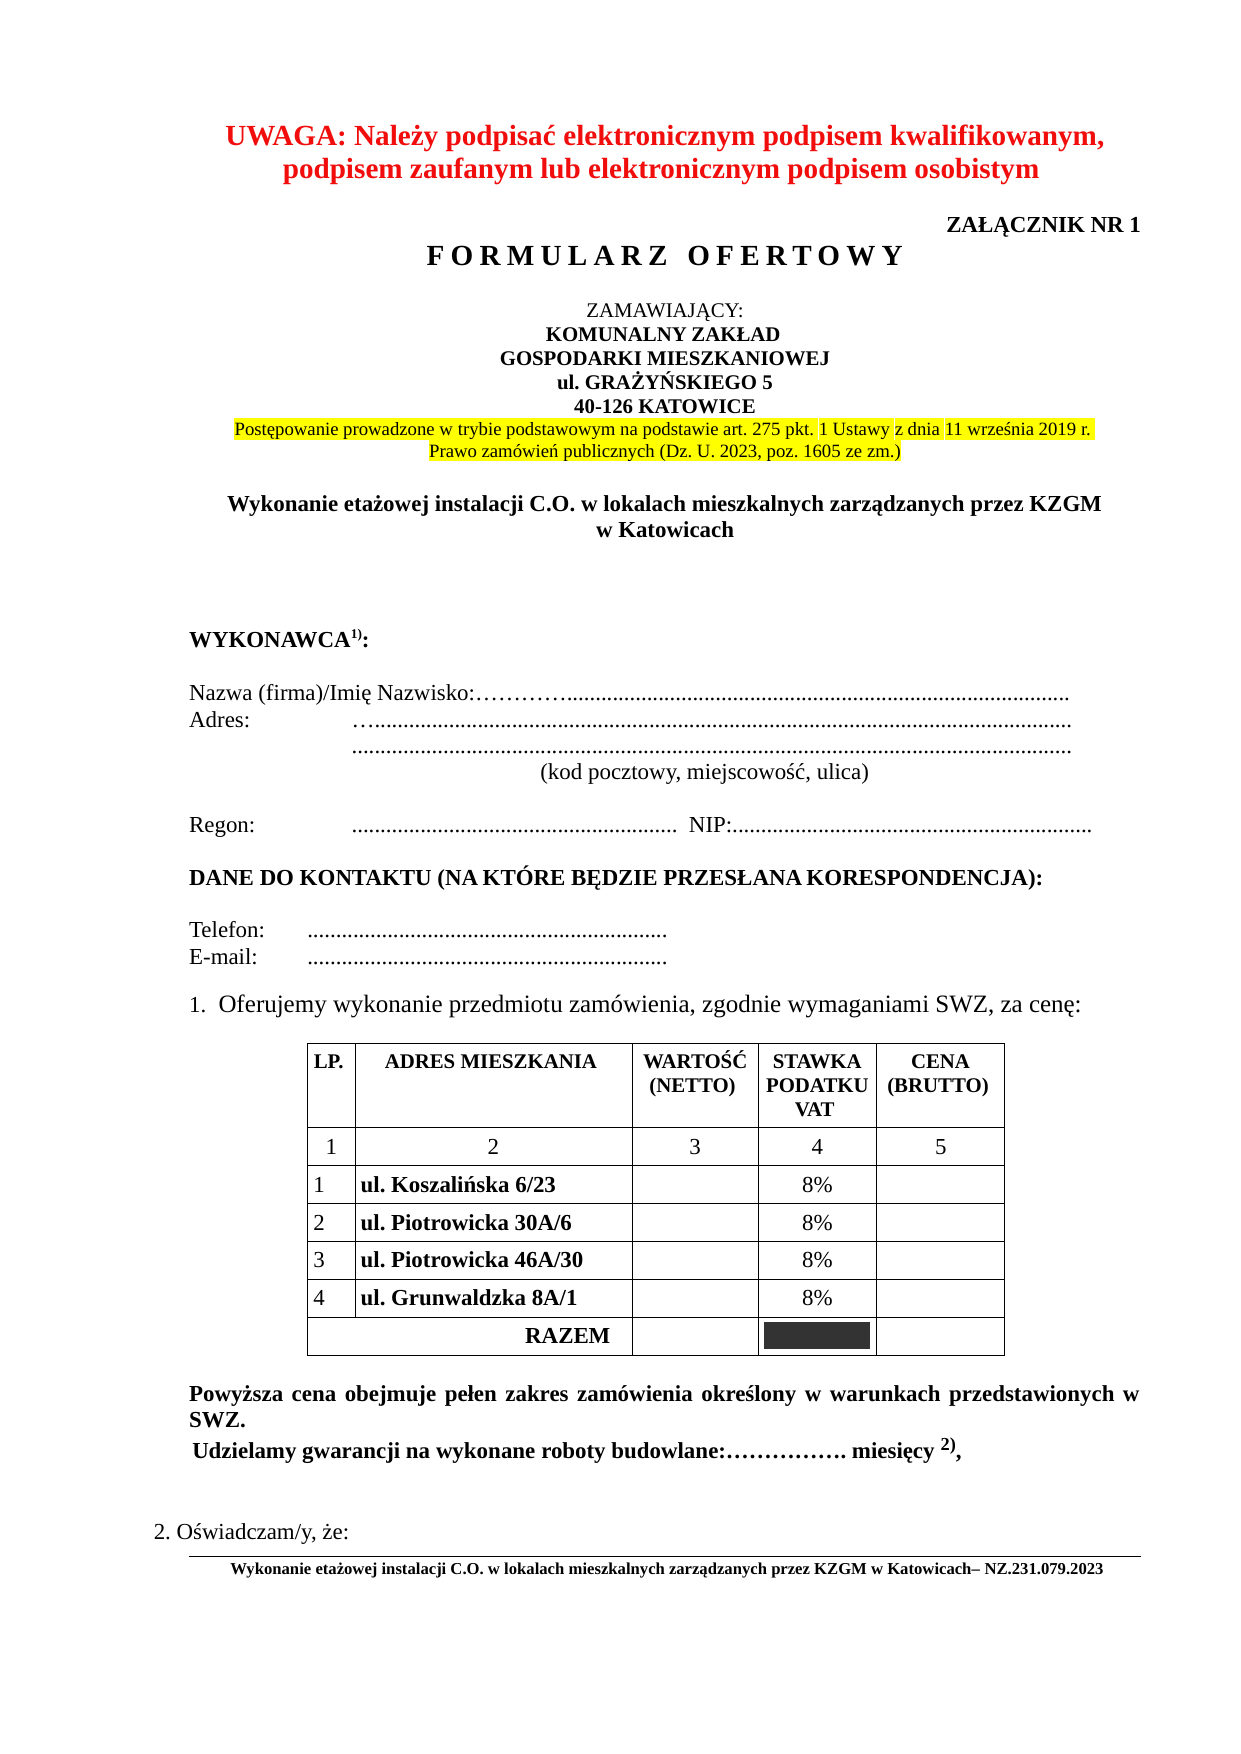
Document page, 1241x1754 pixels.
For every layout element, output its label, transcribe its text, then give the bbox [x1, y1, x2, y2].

list 2. Oświadczam/y, że: [94, 1518, 1141, 1545]
table_cell [877, 1280, 1004, 1317]
text 40-126 KATOWICE [189, 394, 1141, 418]
table_cell ul. Grunwaldzka 8A/1 [356, 1280, 632, 1317]
text WYKONAWCA1): [189, 627, 1141, 653]
table_cell ul. Piotrowicka 46A/30 [356, 1242, 632, 1279]
text Dane do kontaktu (na które będzie przesłana korespondencja): [189, 864, 1141, 890]
text Wykonanie etażowej instalacji C.O. w lokalach mieszkalnych zarządzanych przez KZGM w Katowicach [189, 490, 1141, 543]
list Oferujemy wykonanie przedmiotu zamówienia, zgodnie wymaganiami SWZ, za cenę: [189, 989, 1141, 1018]
table_cell 3 [308, 1242, 355, 1279]
text Postępowanie prowadzone w trybie podstawowym na podstawie art. 275 pkt. 1 Ustawy z dnia 11 września 2019 r. Prawo zamówień publicznych (Dz. U. 2023, poz. 1605 ze zm.) [189, 418, 1141, 461]
table_cell 5 [877, 1128, 1004, 1165]
text Adres: ….......................................................................................................................... [189, 706, 1141, 732]
table_cell 2 [308, 1204, 355, 1241]
table_cell 4 [759, 1128, 876, 1165]
table_cell 8% [759, 1242, 876, 1279]
text (kod pocztowy, miejscowość, ulica) [189, 758, 1141, 785]
text ZAMAWIAJĄCY: [189, 298, 1141, 322]
table_cell 3 [633, 1128, 758, 1165]
table_header WARTOŚĆ (NETTO) [633, 1044, 758, 1127]
table_cell [877, 1204, 1004, 1241]
text .............................................................................................................................. [189, 732, 1141, 758]
text Udzielamy gwarancji na wykonane roboty budowlane:……………. miesięcy 2), [192, 1433, 1141, 1463]
table_cell [633, 1242, 758, 1279]
text FORMULARZ OFERTOWY [189, 238, 1141, 271]
text UWAGA: Należy podpisać elektronicznym podpisem kwalifikowanym, podpisem zaufanym lub elektronicznym podpisem osobistym [189, 118, 1141, 185]
table_cell [633, 1280, 758, 1317]
table_cell [759, 1318, 876, 1354]
table_cell 2 [356, 1128, 632, 1165]
text E-mail: ............................................................... [189, 943, 1141, 969]
table_cell [633, 1166, 758, 1203]
table_cell 1 [308, 1128, 355, 1165]
text KOMUNALNY ZAKŁAD [189, 322, 1137, 346]
table_header CENA (BRUTTO) [877, 1044, 1004, 1127]
table_cell 4 [308, 1280, 355, 1317]
table_cell 8% [759, 1280, 876, 1317]
table_cell ul. Koszalińska 6/23 [356, 1166, 632, 1203]
table_cell [877, 1318, 1004, 1354]
table_header ADRES MIESZKANIA [356, 1044, 632, 1127]
text Nazwa (firma)/Imię Nazwisko:…………........................................................................................ [189, 679, 1141, 706]
table_cell 8% [759, 1204, 876, 1241]
table_cell RAZEM [308, 1318, 632, 1354]
table_header LP. [308, 1044, 355, 1127]
text Telefon: ............................................................... [189, 916, 1141, 943]
table_cell [633, 1318, 758, 1354]
table_cell ul. Piotrowicka 30A/6 [356, 1204, 632, 1241]
table_cell [633, 1204, 758, 1241]
text Regon: ......................................................... NIP:............................................................... [189, 811, 1141, 837]
table_cell [877, 1166, 1004, 1203]
table_cell 1 [308, 1166, 355, 1203]
text Powyższa cena obejmuje pełen zakres zamówienia określony w warunkach przedstawionych w SWZ. [189, 1380, 1141, 1433]
table_cell 8% [759, 1166, 876, 1203]
text ZAŁĄCZNIK NR 1 [189, 212, 1141, 238]
table_cell [877, 1242, 1004, 1279]
table_header STAWKA PODATKU VAT [759, 1044, 876, 1127]
text GOSPODARKI MIESZKANIOWEJ ul. GRAŻYŃSKIEGO 5 [189, 346, 1141, 394]
